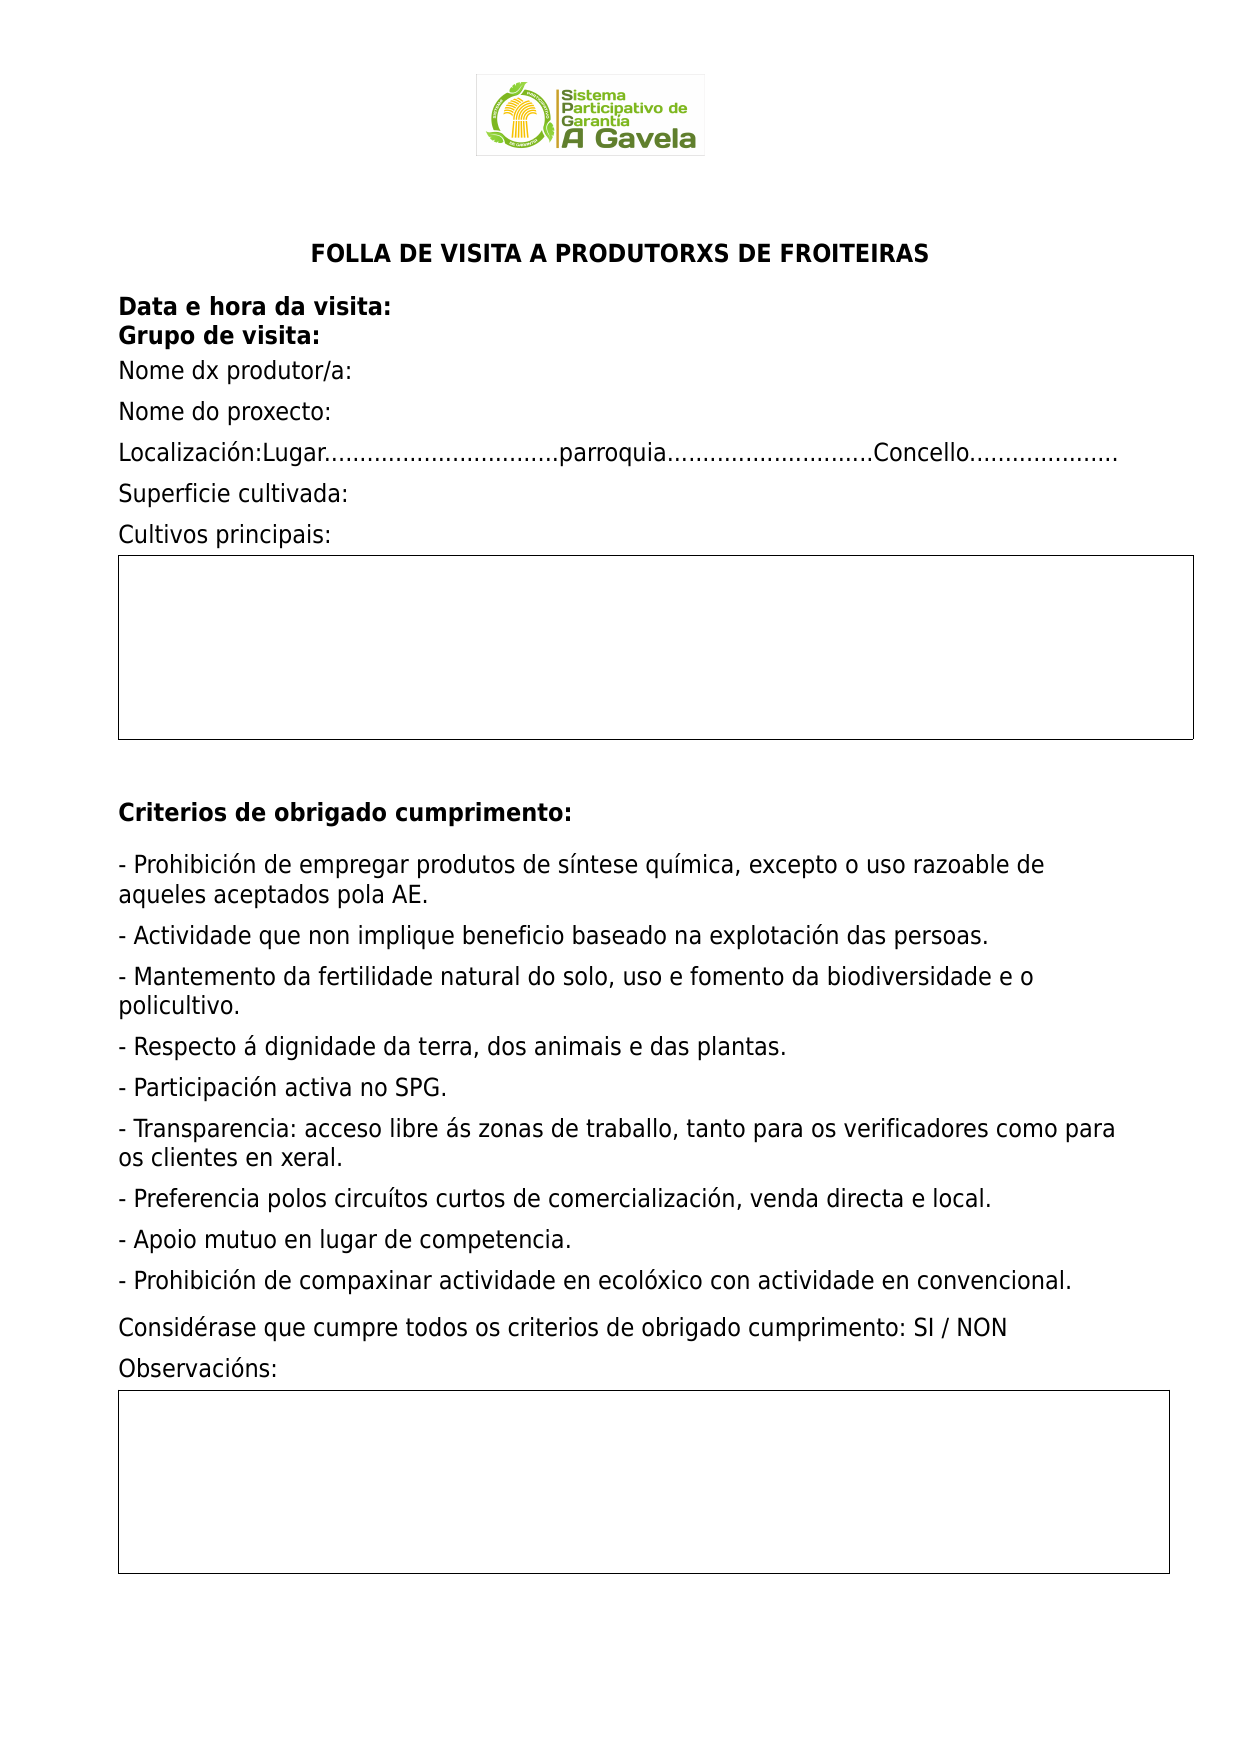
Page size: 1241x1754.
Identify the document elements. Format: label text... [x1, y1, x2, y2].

text - Prohibición de compaxinar actividade en ecolóxico con actividade en convencional. [118, 1267, 1122, 1296]
text - Actividade que non implique beneficio baseado na explotación das persoas. [118, 921, 1122, 950]
text Localización:Lugar.................................parroquia.............................Concello..................... [118, 438, 1122, 467]
text - Mantemento da fertilidade natural do solo, uso e fomento da biodiversidade e o policultivo. [118, 962, 1122, 1020]
text Observacións: [118, 1354, 1122, 1384]
text Nome dx produtor/a: [118, 356, 1122, 385]
text Criterios de obrigado cumprimento: [118, 798, 1122, 827]
table_header [119, 556, 1193, 739]
text - Apoio mutuo en lugar de competencia. [118, 1226, 1122, 1255]
picture [476, 74, 705, 156]
text Superficie cultivada: [118, 479, 1122, 508]
text FOLLA DE VISITA A PRODUTORXS DE FROITEIRAS [118, 239, 1122, 268]
text Data e hora da visita: [118, 292, 1122, 321]
text - Preferencia polos circuítos curtos de comercialización, venda directa e local. [118, 1184, 1122, 1214]
text Considérase que cumpre todos os criterios de obrigado cumprimento: SI / NON [118, 1313, 1122, 1343]
text - Participación activa no SPG. [118, 1073, 1122, 1102]
text - Transparencia: acceso libre ás zonas de traballo, tanto para os verificadores como para os clientes en xeral. [118, 1114, 1122, 1173]
text Cultivos principais: [118, 520, 1122, 549]
text Grupo de visita: [118, 321, 1122, 350]
text Nome do proxecto: [118, 397, 1122, 426]
table_header [119, 1391, 1169, 1573]
text - Prohibición de empregar produtos de síntese química, excepto o uso razoable de aqueles aceptados pola AE. [118, 851, 1122, 909]
text - Respecto á dignidade da terra, dos animais e das plantas. [118, 1032, 1122, 1061]
